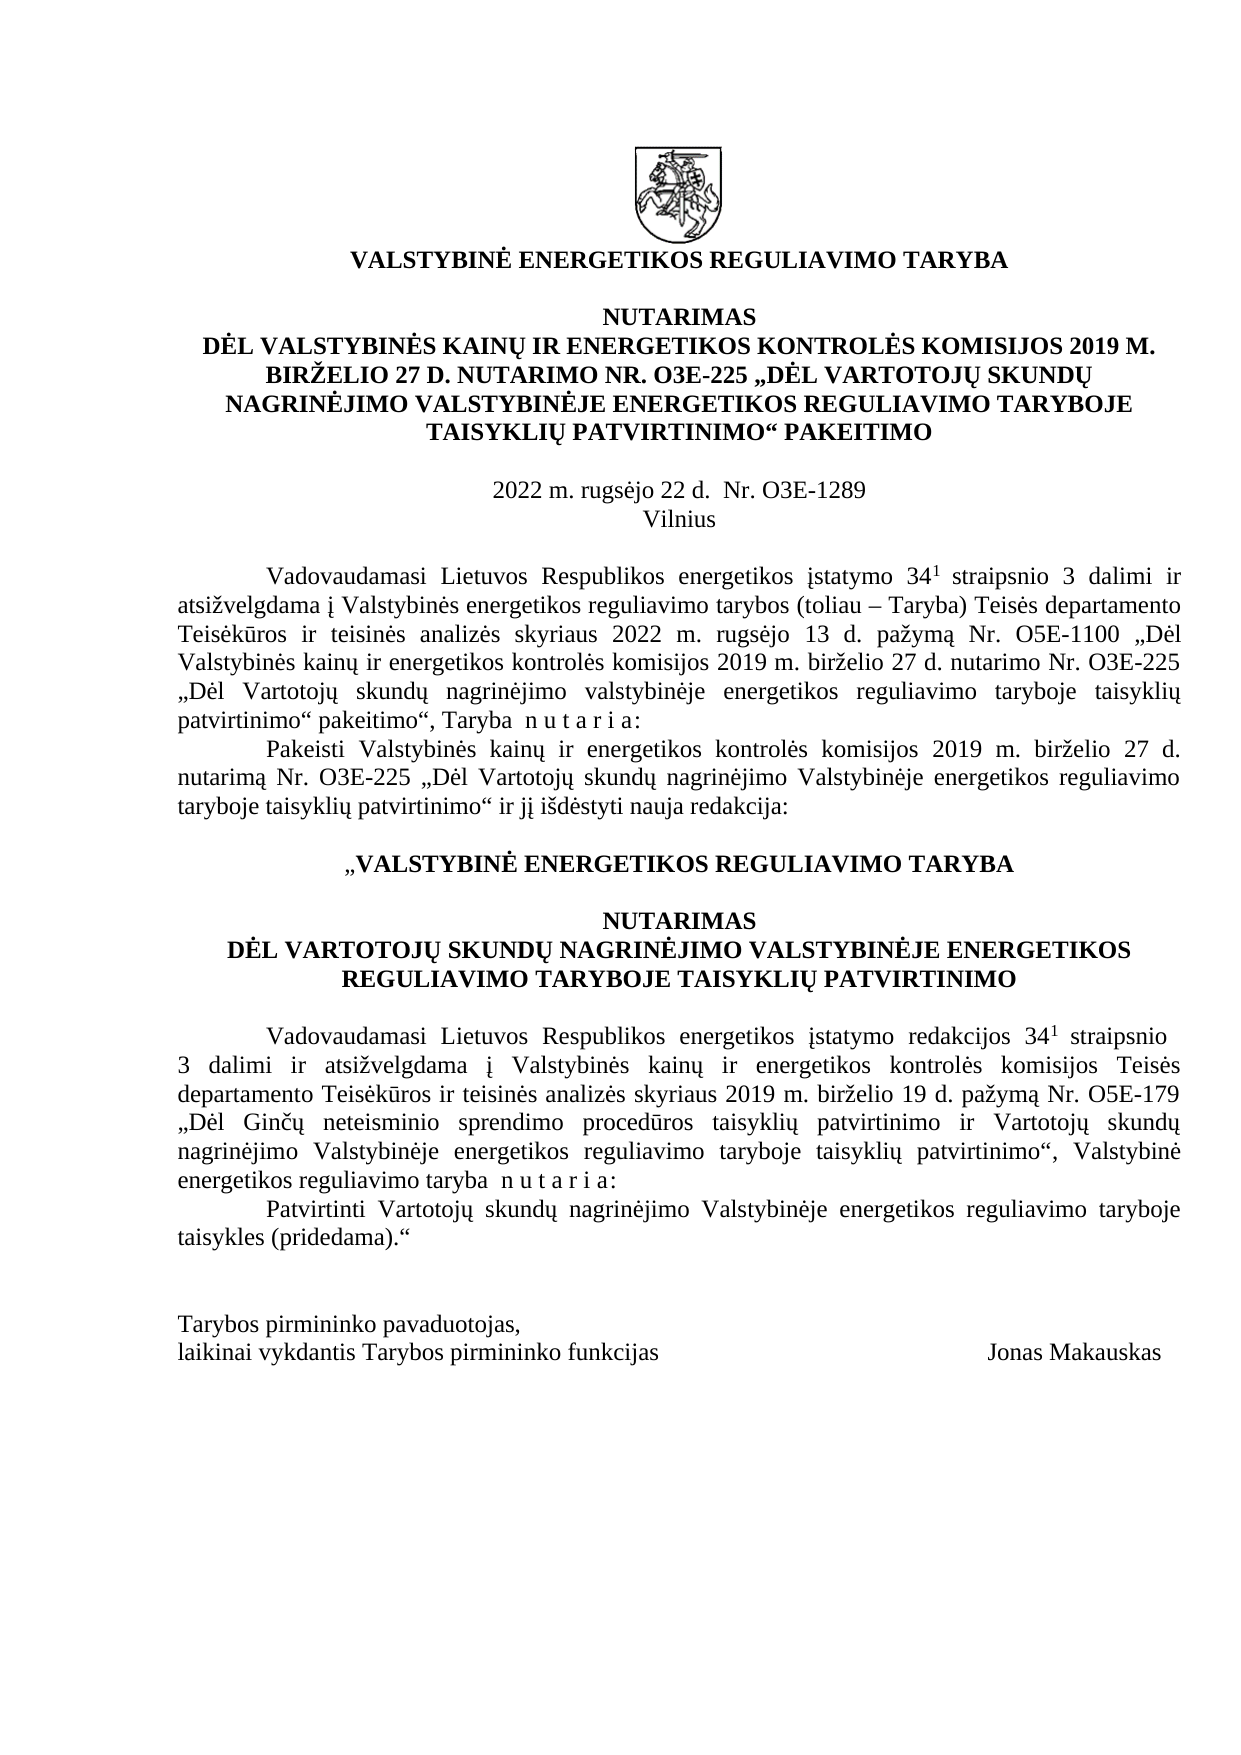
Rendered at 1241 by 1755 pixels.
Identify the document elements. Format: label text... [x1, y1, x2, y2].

text DĖL VALSTYBINĖS KAINŲ IR ENERGETIKOS KONTROLĖS KOMISIJOS 2019 M. BIRŽELIO 27 D. NUTARIMO NR. O3E-225 „DĖL VARTOTOJŲ SKUNDŲ NAGRINĖJIMO VALSTYBINĖJE ENERGETIKOS REGULIAVIMO TARYBOJE TAISYKLIŲ PATVIRTINIMO“ PAKEITIMO [177, 331, 1181, 446]
text Vilnius [177, 504, 1181, 532]
text laikinai vykdantis Tarybos pirmininko funkcijas Jonas Makauskas [177, 1337, 1181, 1366]
text Patvirtinti Vartotojų skundų nagrinėjimo Valstybinėje energetikos reguliavimo taryboje taisykles (pridedama).“ [177, 1194, 1181, 1251]
text Tarybos pirmininko pavaduotojas, [177, 1309, 1181, 1337]
text Vadovaudamasi Lietuvos Respublikos energetikos įstatymo 341 straipsnio 3 dalimi ir atsižvelgdama į Valstybinės energetikos reguliavimo tarybos (toliau – Taryba) Teisės departamento Teisėkūros ir teisinės analizės skyriaus 2022 m. rugsėjo 13 d. pažymą Nr. O5E-1100 „Dėl Valstybinės kainų ir energetikos kontrolės komisijos 2019 m. birželio 27 d. nutarimo Nr. O3E-225 „Dėl Vartotojų skundų nagrinėjimo valstybinėje energetikos reguliavimo taryboje taisyklių patvirtinimo“ pakeitimo“, Taryba nutaria: [177, 561, 1181, 734]
text NUTARIMAS [177, 302, 1181, 331]
text Vadovaudamasi Lietuvos Respublikos energetikos įstatymo redakcijos 341 straipsnio 3 dalimi ir atsižvelgdama į Valstybinės kainų ir energetikos kontrolės komisijos Teisės departamento Teisėkūros ir teisinės analizės skyriaus 2019 m. birželio 19 d. pažymą Nr. O5E-179 „Dėl Ginčų neteisminio sprendimo procedūros taisyklių patvirtinimo ir Vartotojų skundų nagrinėjimo Valstybinėje energetikos reguliavimo taryboje taisyklių patvirtinimo“, Valstybinė energetikos reguliavimo taryba nutaria: [177, 1021, 1181, 1194]
text „VALSTYBINĖ ENERGETIKOS REGULIAVIMO TARYBA [177, 849, 1181, 877]
text 2022 m. rugsėjo 22 d. Nr. O3E-1289 [177, 475, 1181, 504]
text NUTARIMAS [177, 906, 1181, 935]
text DĖL VARTOTOJŲ SKUNDŲ NAGRINĖJIMO VALSTYBINĖJE ENERGETIKOS REGULIAVIMO TARYBOJE TAISYKLIŲ PATVIRTINIMO [177, 935, 1181, 992]
text Pakeisti Valstybinės kainų ir energetikos kontrolės komisijos 2019 m. birželio 27 d. nutarimą Nr. O3E-225 „Dėl Vartotojų skundų nagrinėjimo Valstybinėje energetikos reguliavimo taryboje taisyklių patvirtinimo“ ir jį išdėstyti nauja redakcija: [177, 734, 1181, 820]
text VALSTYBINĖ ENERGETIKOS REGULIAVIMO TARYBA [177, 245, 1181, 274]
